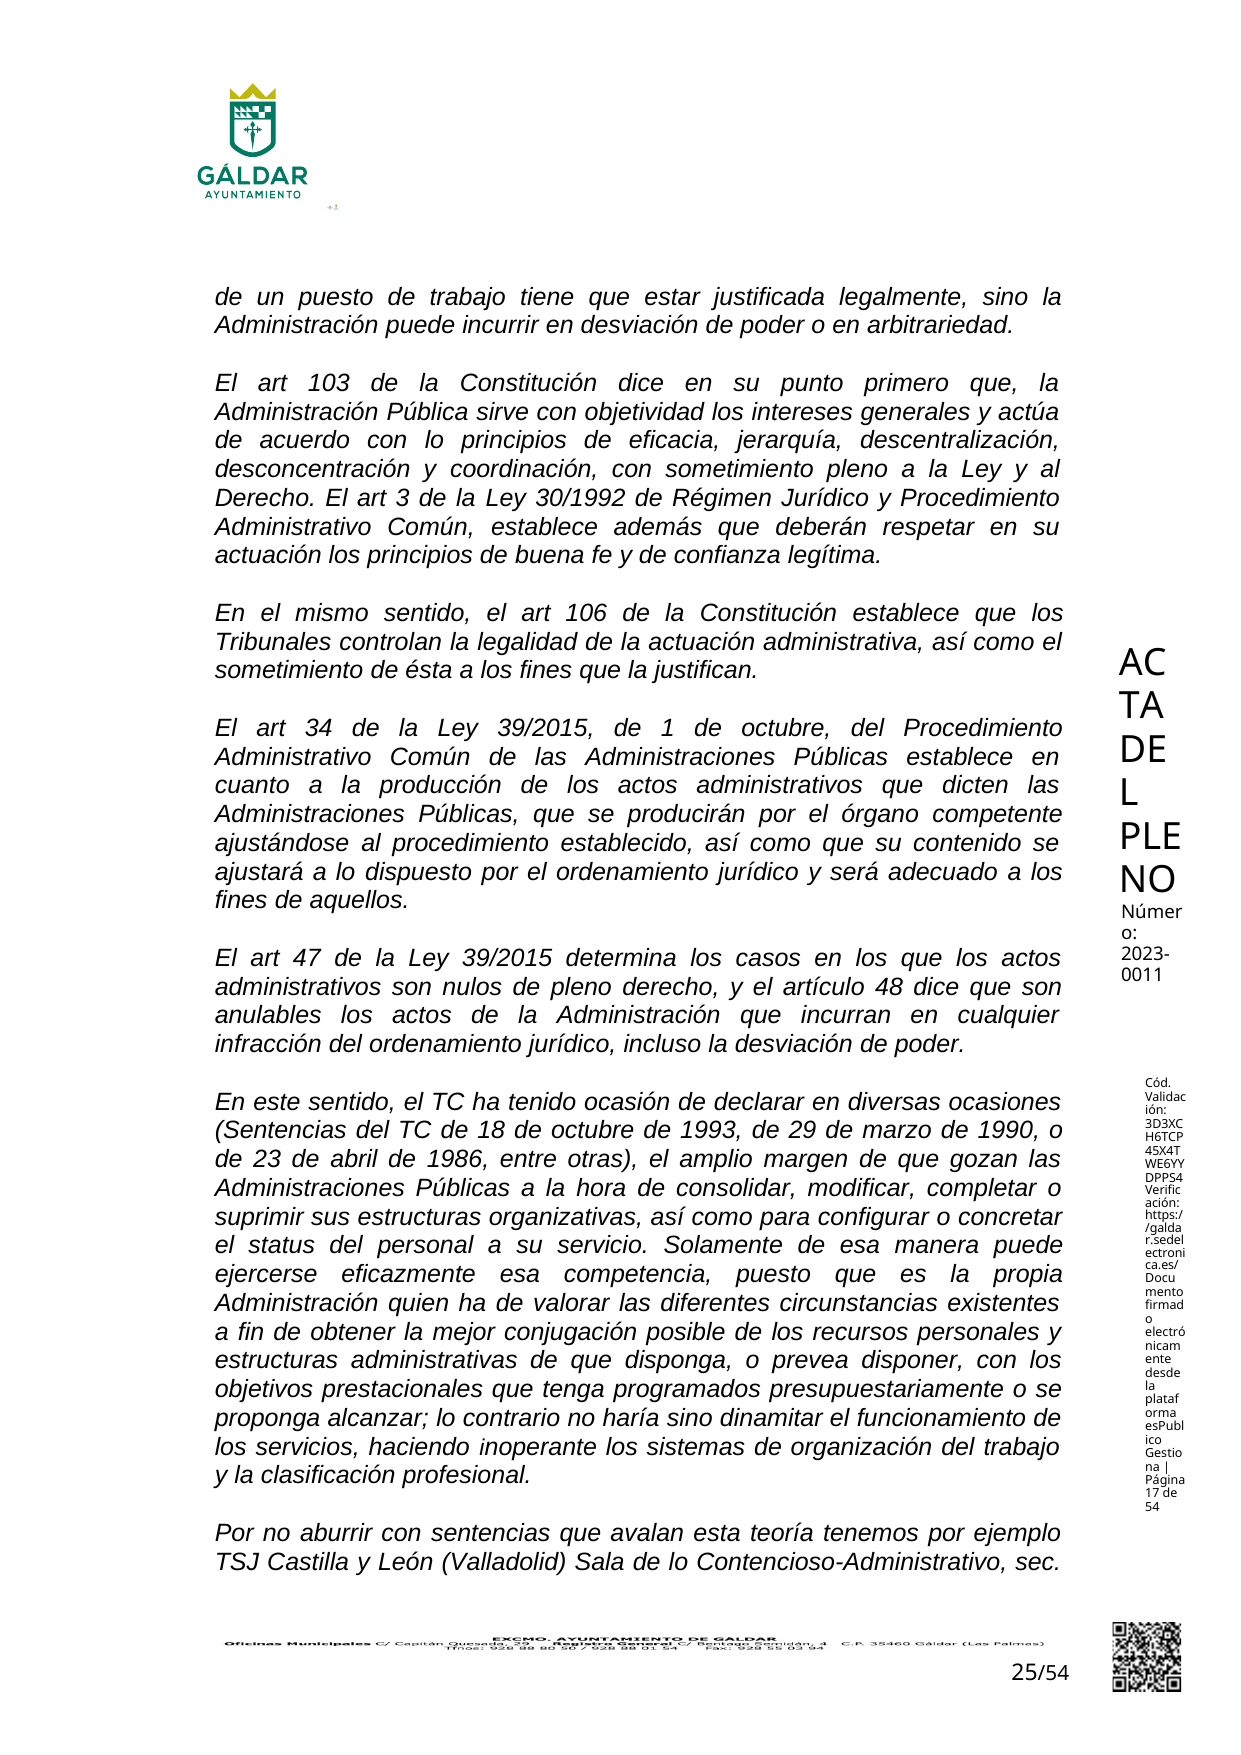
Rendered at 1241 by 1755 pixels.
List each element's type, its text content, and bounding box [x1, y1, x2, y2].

text En el mismo sentido, el art 106 de la Constitución establece que los Tribunales controlan la legalidad de la actuación administrativa, así como el sometimiento de ésta a los fines que la justifican. [214, 598, 1063, 684]
text ACTA DEL PLENO [1119, 640, 1186, 901]
text Documento firmado electrónicamente desde la plataforma esPublico Gestiona | Página 17 de 54 [1145, 1272, 1186, 1514]
text Cód. Validación: 3D3XCH6TCP45X4TWE6YYDPPS4 [1145, 1077, 1186, 1185]
text Número: 2023-0011 Fecha: 06/10/2023 [1121, 901, 1186, 985]
text Verificación: https://galdar.sedelectronica.es/ [1145, 1185, 1186, 1272]
text En este sentido, el TC ha tenido ocasión de declarar en diversas ocasiones (Sentencias del TC de 18 de octubre de 1993, de 29 de marzo de 1990, o de 23 de abril de 1986, entre otras), el amplio margen de que gozan las Administraciones Públicas a la hora de consolidar, modificar, completar o suprimir sus estructuras organizativas, así como para configurar o concretar el status del personal a su servicio. Solamente de esa manera puede ejercerse eficazmente esa competencia, puesto que es la propia Administración quien ha de valorar las diferentes circunstancias existentes a fin de obtener la mejor conjugación posible de los recursos personales y estructuras administrativas de que disponga, o prevea disponer, con los objetivos prestacionales que tenga programados presupuestariamente o se proponga alcanzar; lo contrario no haría sino dinamitar el funcionamiento de los servicios, haciendo inoperante los sistemas de organización del trabajo y la clasificación profesional. [214, 1087, 1063, 1489]
text Por no aburrir con sentencias que avalan esta teoría tenemos por ejemplo TSJ Castilla y León (Valladolid) Sala de lo Contencioso-Administrativo, sec. [214, 1518, 1063, 1575]
text El art 103 de la Constitución dice en su punto primero que, la Administración Pública sirve con objetividad los intereses generales y actúa de acuerdo con lo principios de eficacia, jerarquía, descentralización, desconcentración y coordinación, con sometimiento pleno a la Ley y al Derecho. El art 3 de la Ley 30/1992 de Régimen Jurídico y Procedimiento Administrativo Común, establece además que deberán respetar en su actuación los principios de buena fe y de confianza legítima. [214, 368, 1063, 569]
text El art 47 de la Ley 39/2015 determina los casos en los que los actos administrativos son nulos de pleno derecho, y el artículo 48 dice que son anulables los actos de la Administración que incurran en cualquier infracción del ordenamiento jurídico, incluso la desviación de poder. [214, 943, 1063, 1058]
text de un puesto de trabajo tiene que estar justificada legalmente, sino la Administración puede incurrir en desviación de poder o en arbitrariedad. [214, 282, 1062, 339]
text El art 34 de la Ley 39/2015, de 1 de octubre, del Procedimiento Administrativo Común de las Administraciones Públicas establece en cuanto a la producción de los actos administrativos que dicten las Administraciones Públicas, que se producirán por el órgano competente ajustándose al procedimiento establecido, así como que su contenido se ajustará a lo dispuesto por el ordenamiento jurídico y será adecuado a los fines de aquellos. [214, 713, 1063, 914]
